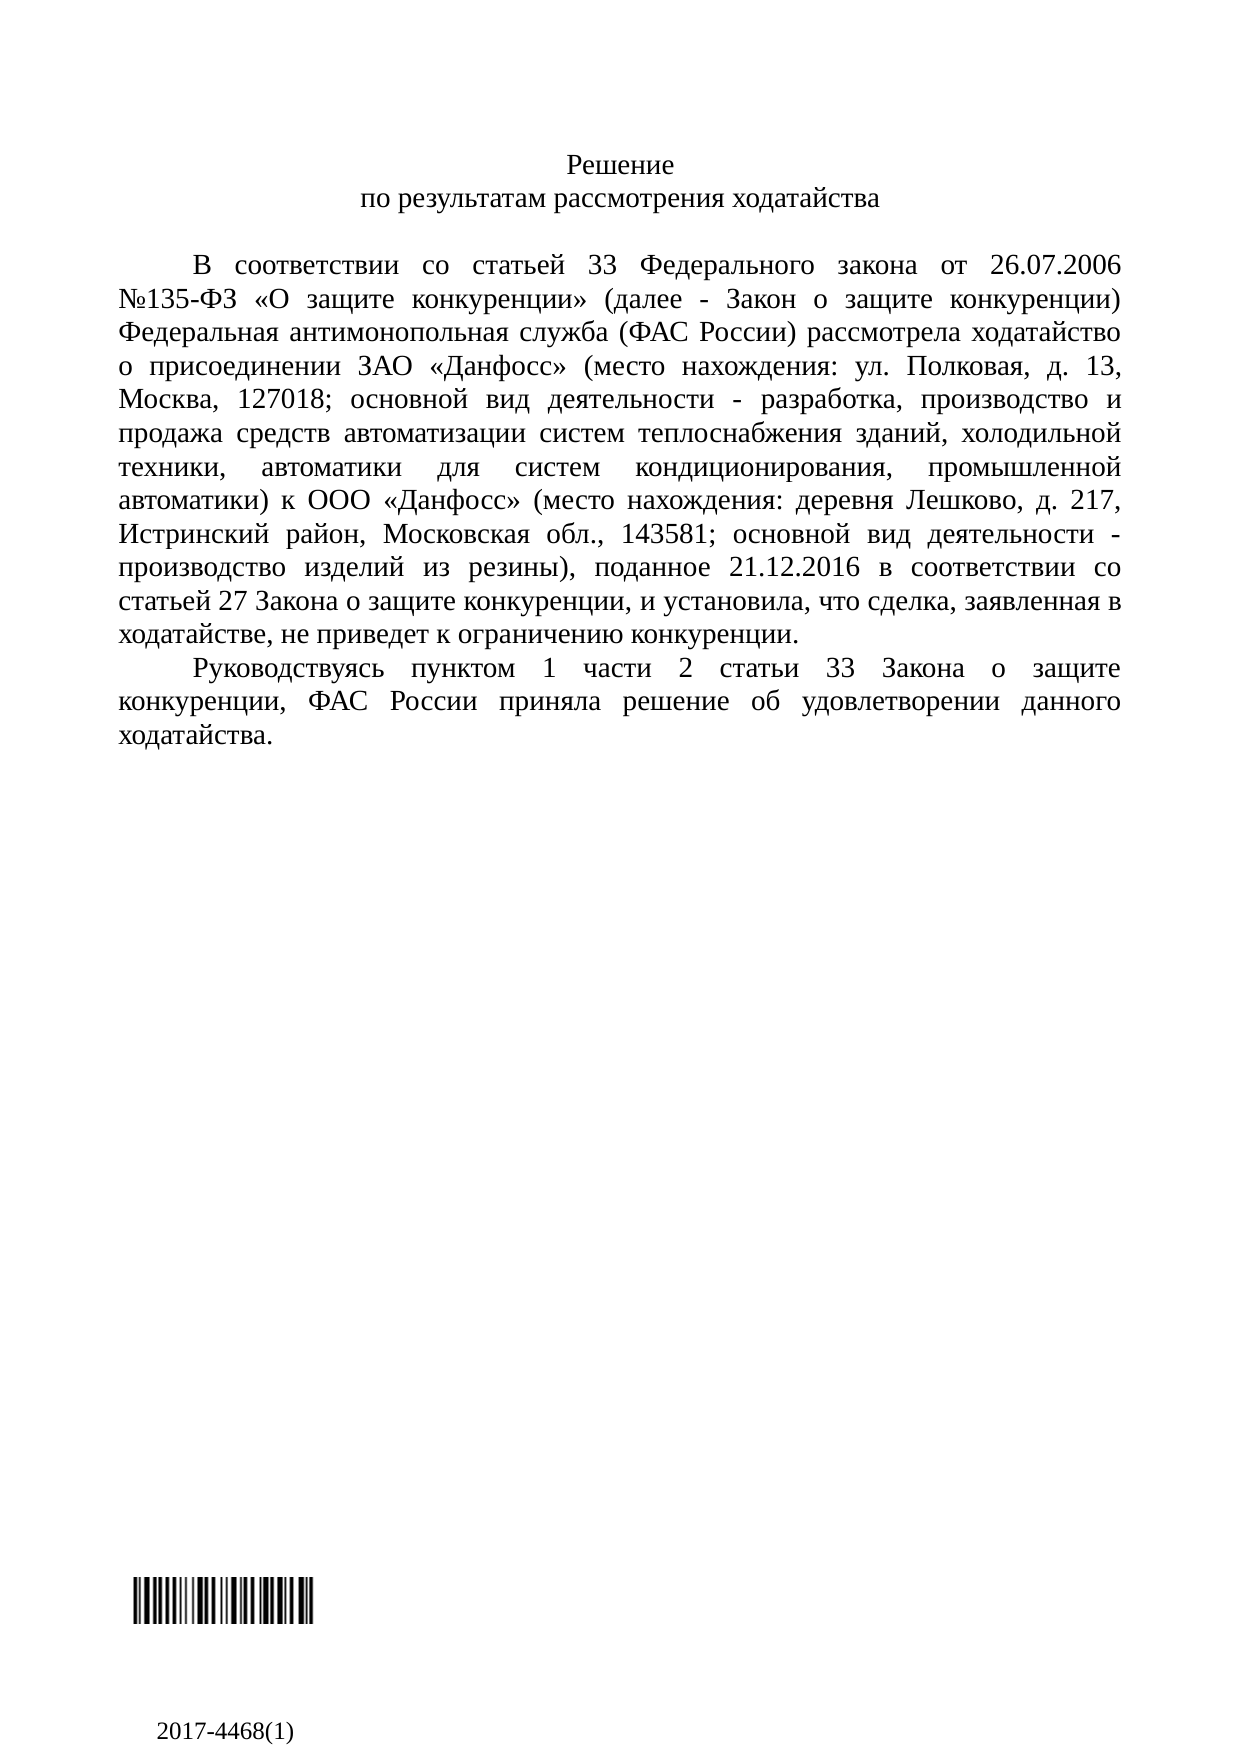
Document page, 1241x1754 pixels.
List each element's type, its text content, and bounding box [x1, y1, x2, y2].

text В соответствии со статьей 33 Федерального закона от 26.07.2006 №135‑ФЗ «О защите конкуренции» (далее - Закон о защите конкуренции) Федеральная антимонопольная служба (ФАС России) рассмотрела ходатайство о присоединении ЗАО «Данфосс» (место нахождения: ул. Полковая, д. 13, Москва, 127018; основной вид деятельности - разработка, производство и продажа средств автоматизации систем теплоснабжения зданий, холодильной техники, автоматики для систем кондиционирования, промышленной автоматики) к ООО «Данфосс» (место нахождения: деревня Лешково, д. 217, Истринский район, Московская обл., 143581; основной вид деятельности - производство изделий из резины), поданное 21.12.2016 в соответствии со статьей 27 Закона о защите конкуренции, и установила, что сделка, заявленная в ходатайстве, не приведет к ограничению конкуренции. [118, 247, 1122, 650]
picture [118, 1577, 331, 1624]
text Решение [118, 147, 1122, 180]
text по результатам рассмотрения ходатайства [118, 180, 1122, 214]
text Руководствуясь пунктом 1 части 2 статьи 33 Закона о защите конкуренции, ФАС России приняла решение об удовлетворении данного ходатайства. [118, 650, 1122, 751]
